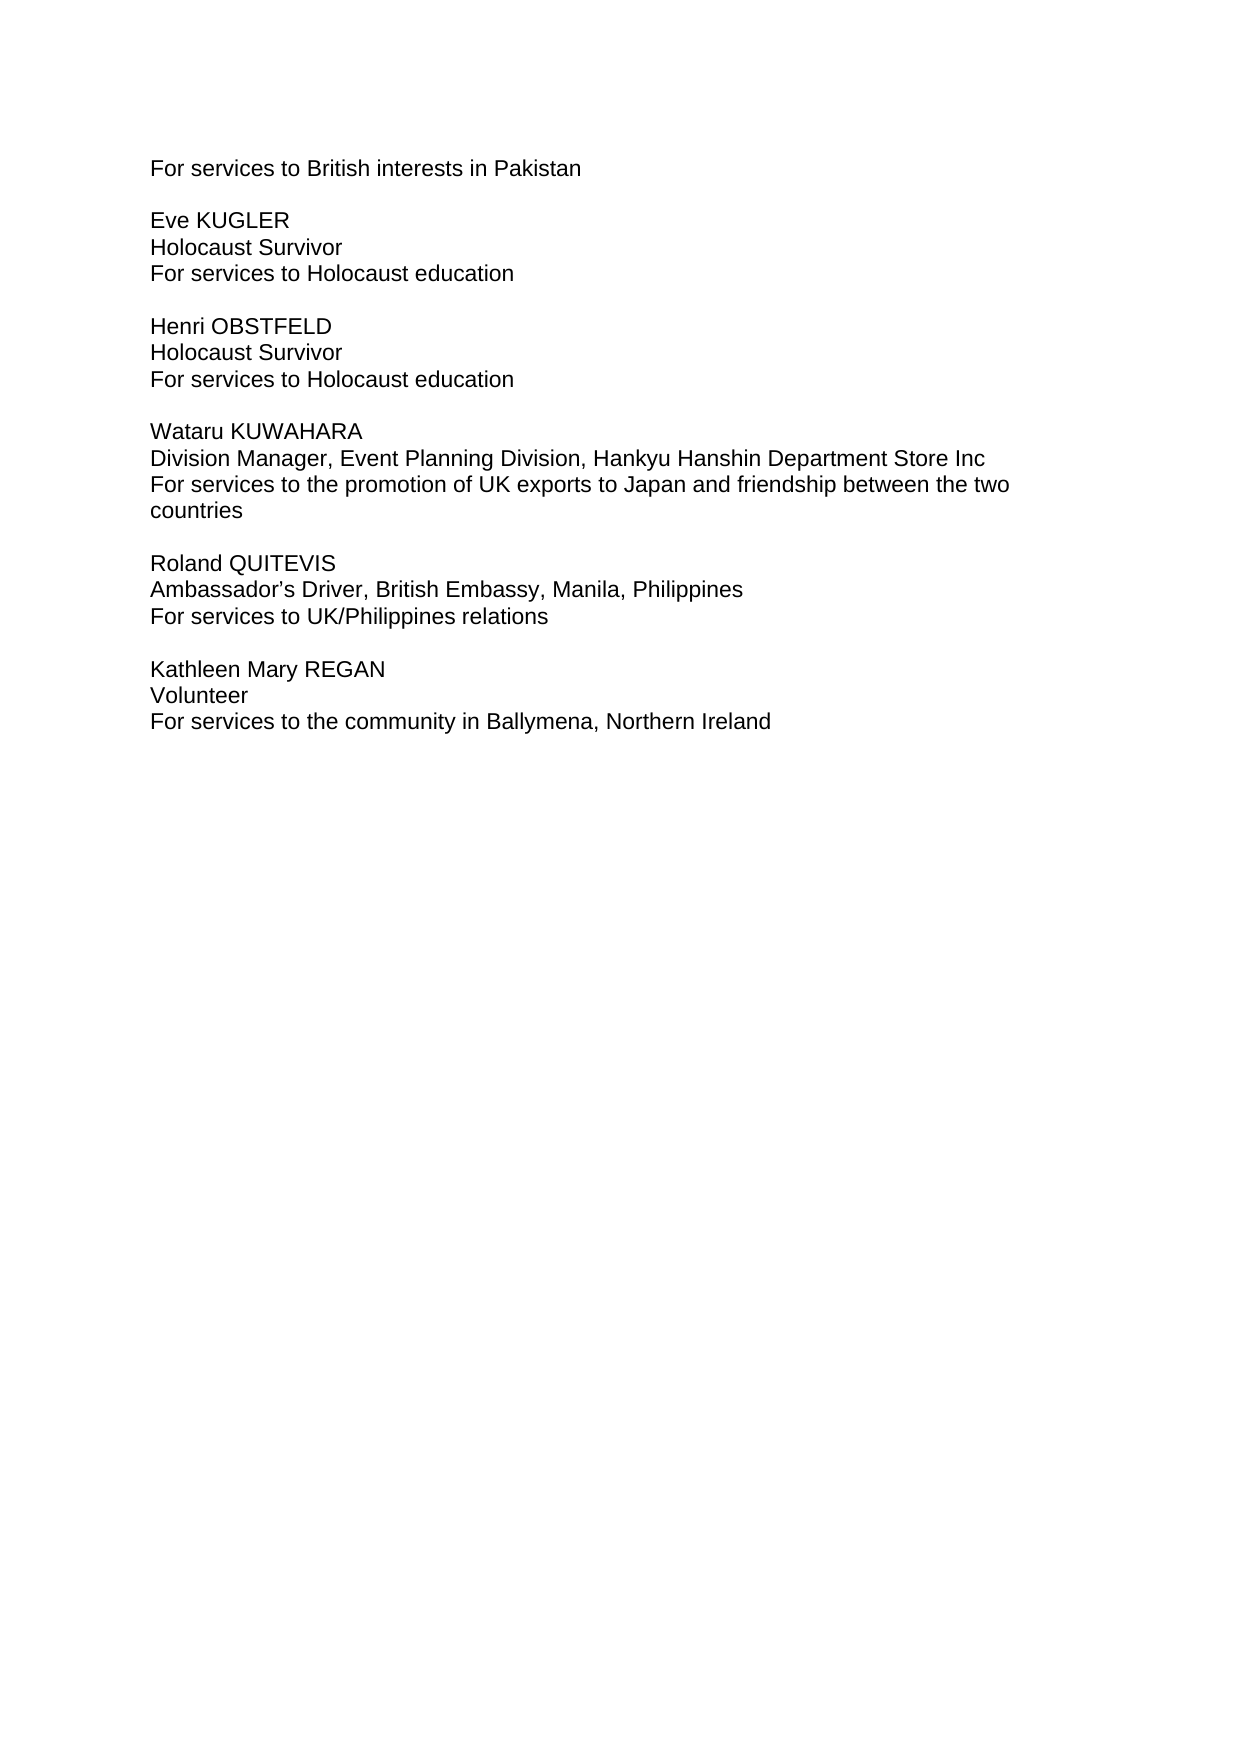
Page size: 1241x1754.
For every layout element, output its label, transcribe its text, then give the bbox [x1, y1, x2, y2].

text Eve KUGLER [150, 207, 1090, 234]
text Volunteer [150, 682, 1090, 708]
text For services to the community in Ballymena, Northern Ireland [150, 708, 1090, 734]
text For services to Holocaust education [150, 260, 1090, 287]
text For services to the promotion of UK exports to Japan and friendship between the two countries [150, 471, 1090, 524]
text For services to UK/Philippines relations [150, 603, 1090, 629]
text Kathleen Mary REGAN [150, 656, 1090, 682]
text For services to Holocaust education [150, 366, 1090, 392]
text Holocaust Survivor [150, 339, 1090, 366]
text Ambassador’s Driver, British Embassy, Manila, Philippines [150, 576, 1090, 603]
text Division Manager, Event Planning Division, Hankyu Hanshin Department Store Inc [150, 445, 1090, 471]
text For services to British interests in Pakistan [150, 155, 1090, 181]
text Roland QUITEVIS [150, 550, 1090, 576]
text Henri OBSTFELD [150, 313, 1090, 339]
text Wataru KUWAHARA [150, 418, 1090, 445]
text Holocaust Survivor [150, 234, 1090, 260]
